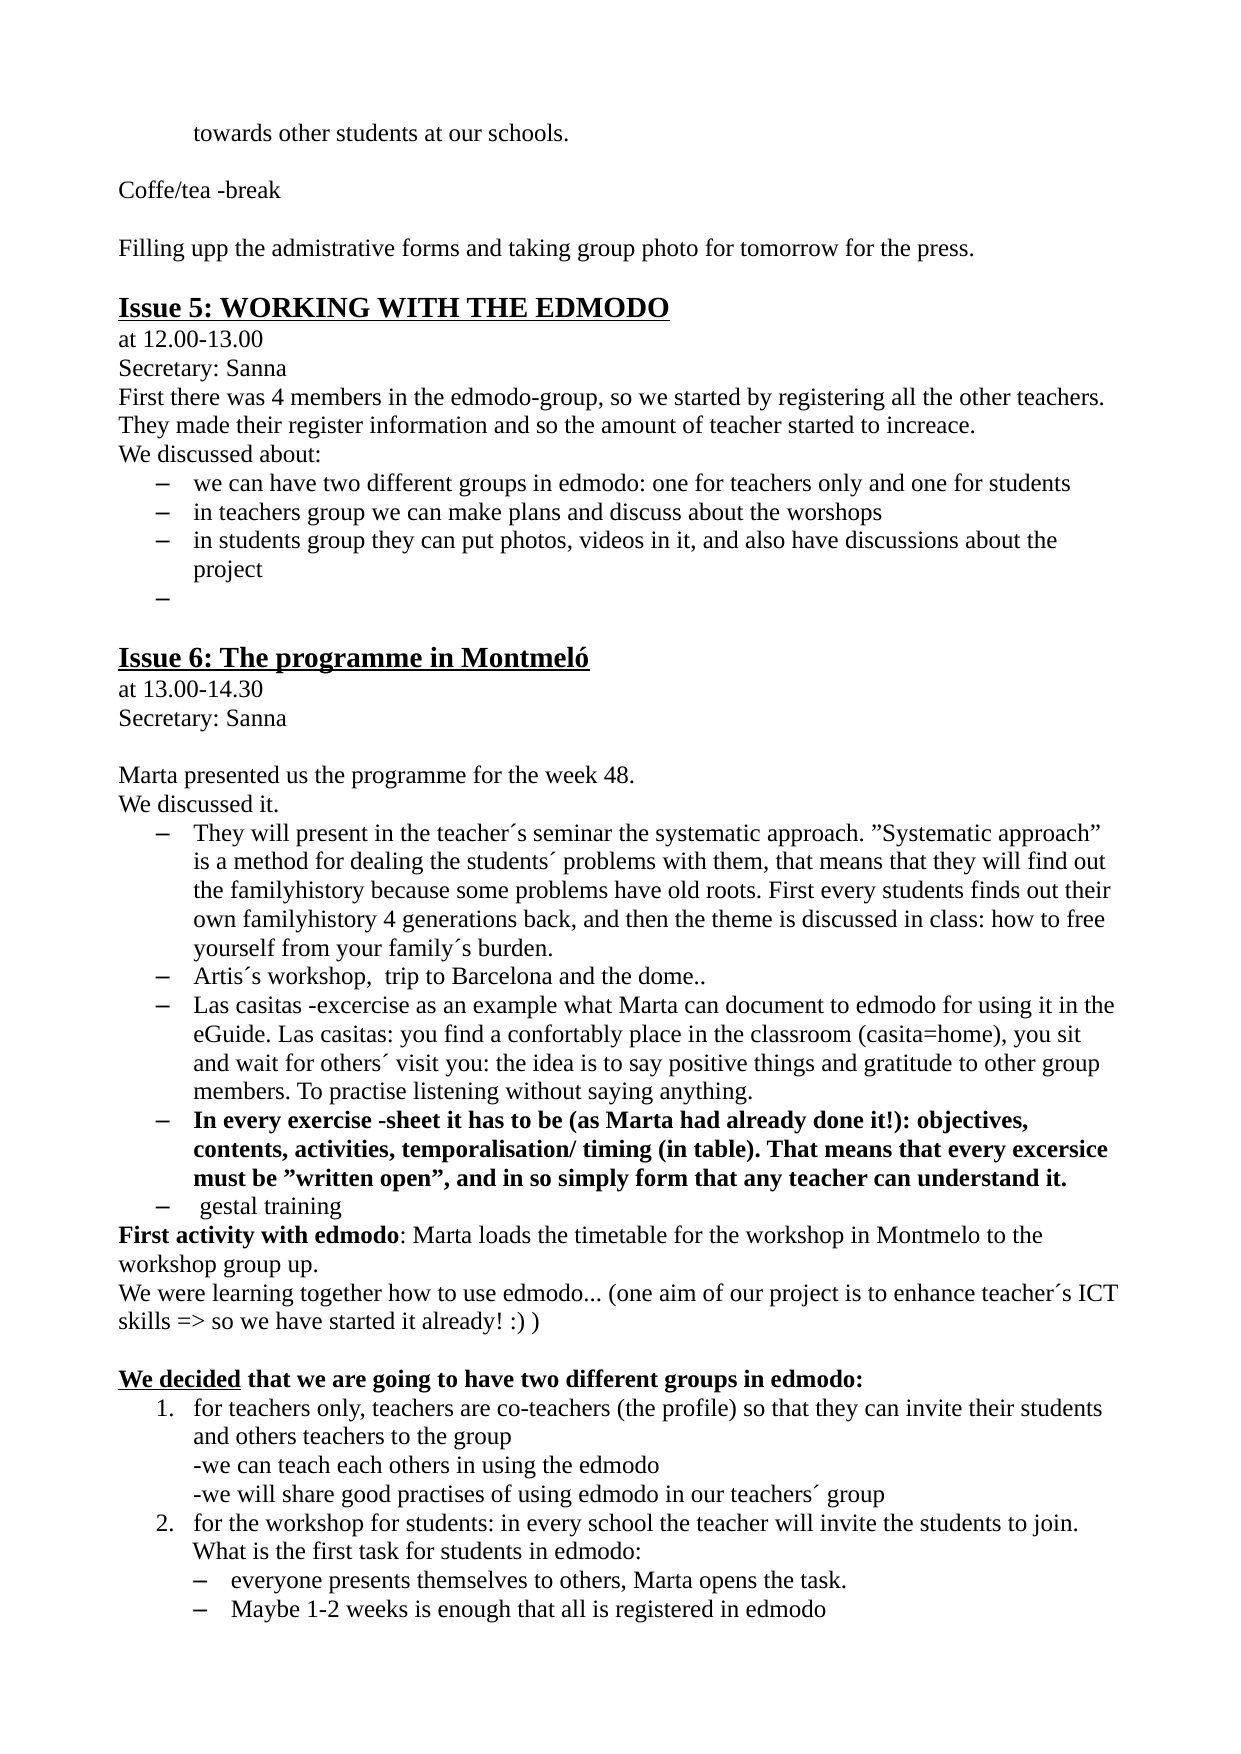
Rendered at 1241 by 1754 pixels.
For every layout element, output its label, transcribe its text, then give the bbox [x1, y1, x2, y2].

text Issue 5: WORKING WITH THE EDMODO [118, 291, 1122, 324]
list towards other students at our schools. [156, 118, 1122, 147]
list Artis´s workshop, trip to Barcelona and the dome.. [156, 961, 1122, 990]
text We decided that we are going to have two different groups in edmodo: [118, 1364, 1122, 1393]
list for the workshop for students: in every school the teacher will invite the students to join. [156, 1508, 1122, 1536]
text We were learning together how to use edmodo... (one aim of our project is to enhance teacher´s ICT skills => so we have started it already! :) ) [118, 1278, 1122, 1335]
text First there was 4 members in the edmodo-group, so we started by registering all the other teachers. They made their register information and so the amount of teacher started to increace. [118, 382, 1122, 439]
list -we will share good practises of using edmodo in our teachers´ group [156, 1479, 1122, 1508]
list we can have two different groups in edmodo: one for teachers only and one for students [156, 468, 1122, 497]
text What is the first task for students in edmodo: [118, 1536, 1122, 1565]
list Maybe 1-2 weeks is enough that all is registered in edmodo [193, 1594, 1122, 1623]
text We discussed about: [118, 439, 1122, 468]
list -we can teach each others in using the edmodo [156, 1450, 1122, 1479]
text at 12.00-13.00 [118, 324, 1122, 353]
list Las casitas -excercise as an example what Marta can document to edmodo for using it in the eGuide. Las casitas: you find a confortably place in the classroom (casita=home), you sit and wait for others´ visit you: the idea is to say positive things and gratitude to other group members. To practise listening without saying anything. [156, 990, 1122, 1105]
list They will present in the teacher´s seminar the systematic approach. ”Systematic approach” is a method for dealing the students´ problems with them, that means that they will find out the familyhistory because some problems have old roots. First every students finds out their own familyhistory 4 generations back, and then the theme is discussed in class: how to free yourself from your family´s burden. [156, 818, 1122, 961]
text Filling upp the admistrative forms and taking group photo for tomorrow for the press. [118, 233, 1122, 262]
list for teachers only, teachers are co-teachers (the profile) so that they can invite their students and others teachers to the group [156, 1393, 1122, 1450]
text We discussed it. [118, 789, 1122, 818]
text Secretary: Sanna [118, 703, 1122, 731]
list everyone presents themselves to others, Marta opens the task. [193, 1565, 1122, 1594]
text Secretary: Sanna [118, 353, 1122, 382]
list in students group they can put photos, videos in it, and also have discussions about the project [156, 525, 1122, 583]
list in teachers group we can make plans and discuss about the worshops [156, 497, 1122, 525]
text Issue 6: The programme in Montmeló [118, 640, 1122, 674]
list gestal training [156, 1191, 1122, 1220]
text First activity with edmodo: Marta loads the timetable for the workshop in Montmelo to the workshop group up. [118, 1220, 1122, 1278]
text Marta presented us the programme for the week 48. [118, 760, 1122, 789]
text at 13.00-14.30 [118, 674, 1122, 703]
list In every exercise -sheet it has to be (as Marta had already done it!): objectives, contents, activities, temporalisation/ timing (in table). That means that every excersice must be ”written open”, and in so simply form that any teacher can understand it. [156, 1105, 1122, 1191]
text Coffe/tea -break [118, 176, 1122, 204]
